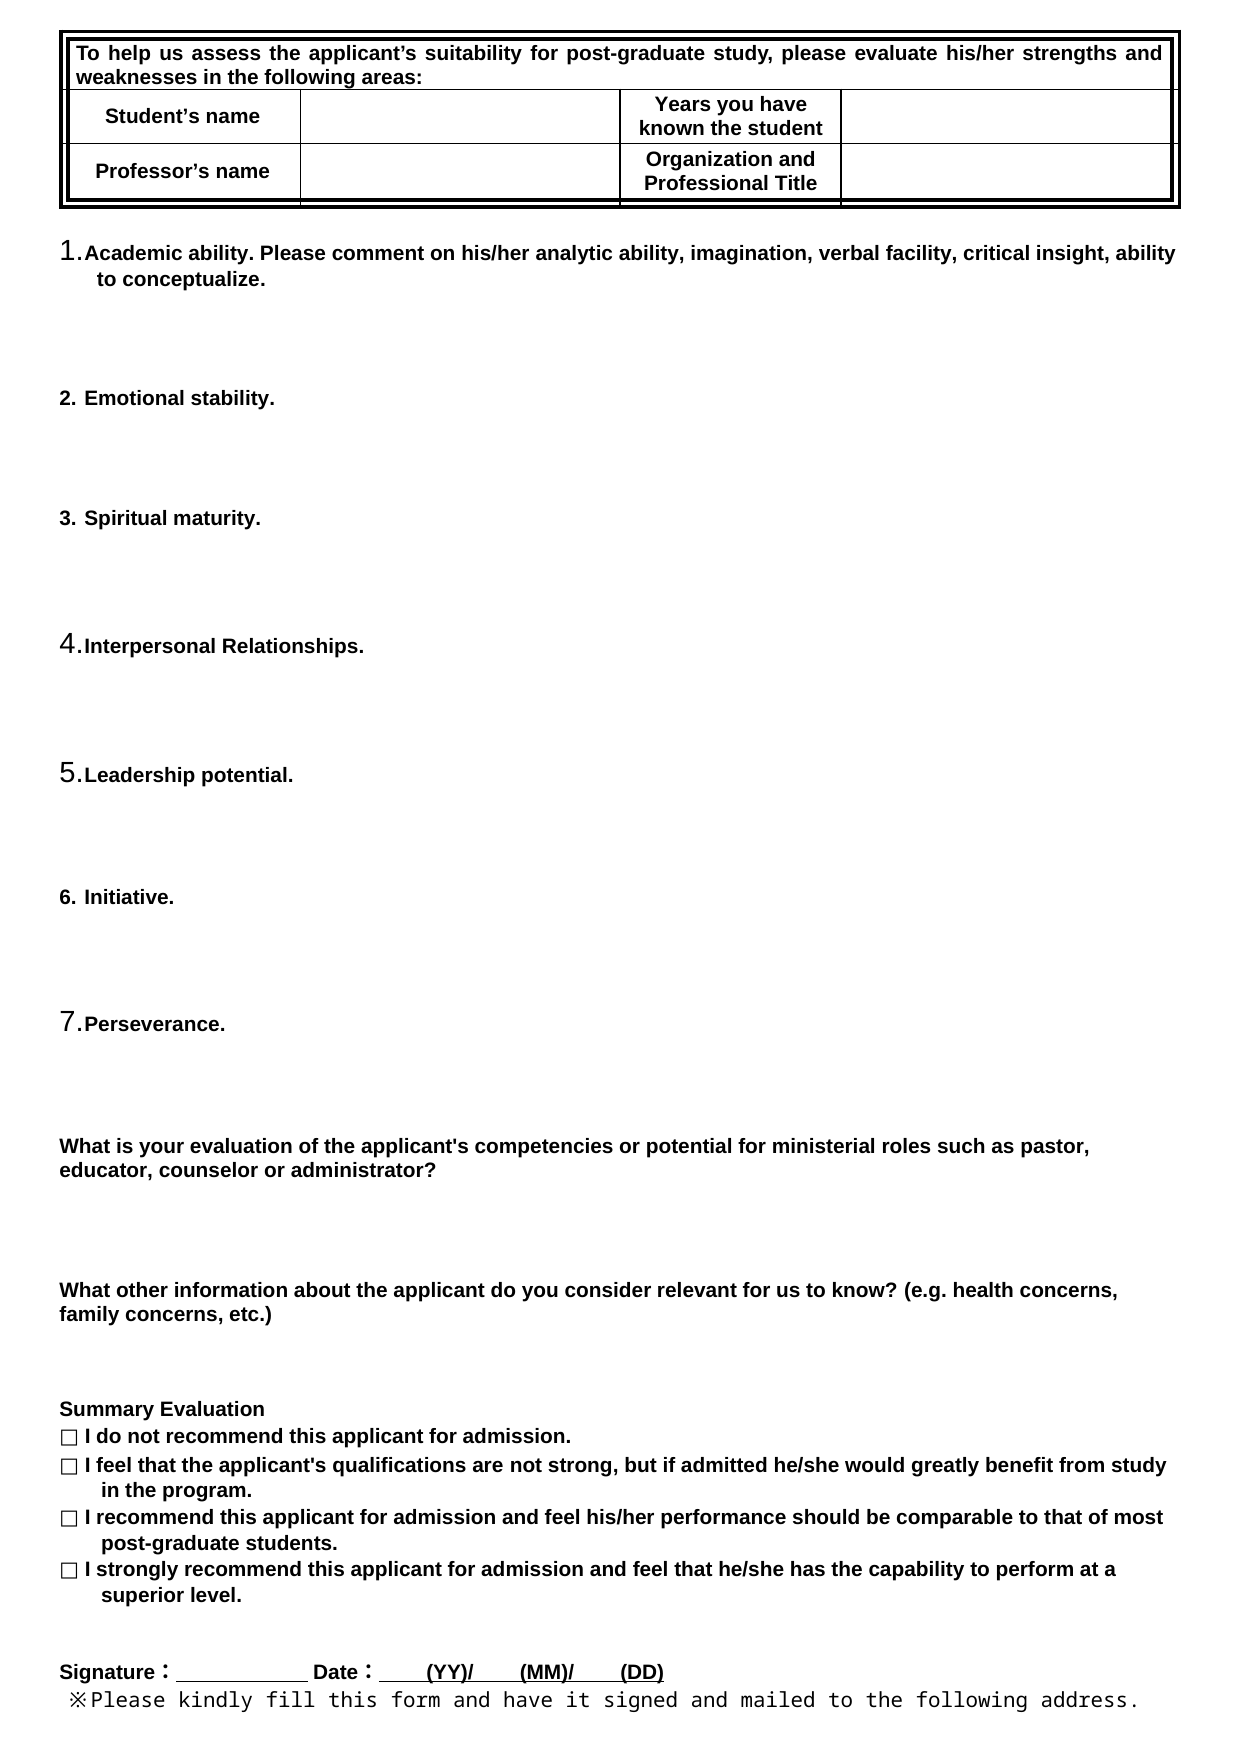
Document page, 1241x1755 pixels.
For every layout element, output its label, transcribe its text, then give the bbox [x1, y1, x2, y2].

text What is your evaluation of the applicant's competencies or potential for ministerial roles such as pastor, educator, counselor or administrator? [59, 1134, 1181, 1182]
text □ I do not recommend this applicant for admission. [59, 1421, 1181, 1450]
table_cell [842, 90, 1170, 142]
text Summary Evaluation [59, 1397, 1181, 1421]
text □ I recommend this applicant for admission and feel his/her performance should be comparable to that of most post-graduate students. [59, 1502, 1181, 1554]
list Leadership potential. [59, 755, 1181, 789]
list Initiative. [59, 884, 1181, 908]
text □ I strongly recommend this applicant for admission and feel that he/she has the capability to perform at a superior level. [59, 1554, 1181, 1607]
text What other information about the applicant do you consider relevant for us to know? (e.g. health concerns, family concerns, etc.) [59, 1277, 1181, 1325]
text □ I feel that the applicant's qualifications are not strong, but if admitted he/she would greatly benefit from study in the program. [59, 1450, 1181, 1502]
table_cell Professor’s name [70, 144, 300, 198]
table_cell [301, 144, 619, 198]
table_header To help us assess the applicant’s suitability for post-graduate study, please evaluate his/her strengths and weaknesses in the following areas: [65, 33, 1176, 88]
list Academic ability. Please comment on his/her analytic ability, imagination, verbal facility, critical insight, ability to conceptualize. [59, 233, 1181, 290]
table_cell [842, 144, 1170, 198]
table_cell [301, 90, 619, 142]
table_cell Student’s name [70, 90, 300, 142]
list Perseverance. [59, 1004, 1181, 1038]
list Spiritual maturity. [59, 506, 1181, 530]
table_cell Organization and Professional Title [621, 144, 840, 198]
list Interpersonal Relationships. [59, 626, 1181, 659]
list Emotional stability. [59, 386, 1181, 410]
text ※Please kindly fill this form and have it signed and mailed to the following address. [44, 1685, 1181, 1714]
text Signature： Date： (YY)/ (MM)/ (DD) [59, 1655, 1181, 1685]
table_cell Years you have known the student [621, 90, 840, 142]
